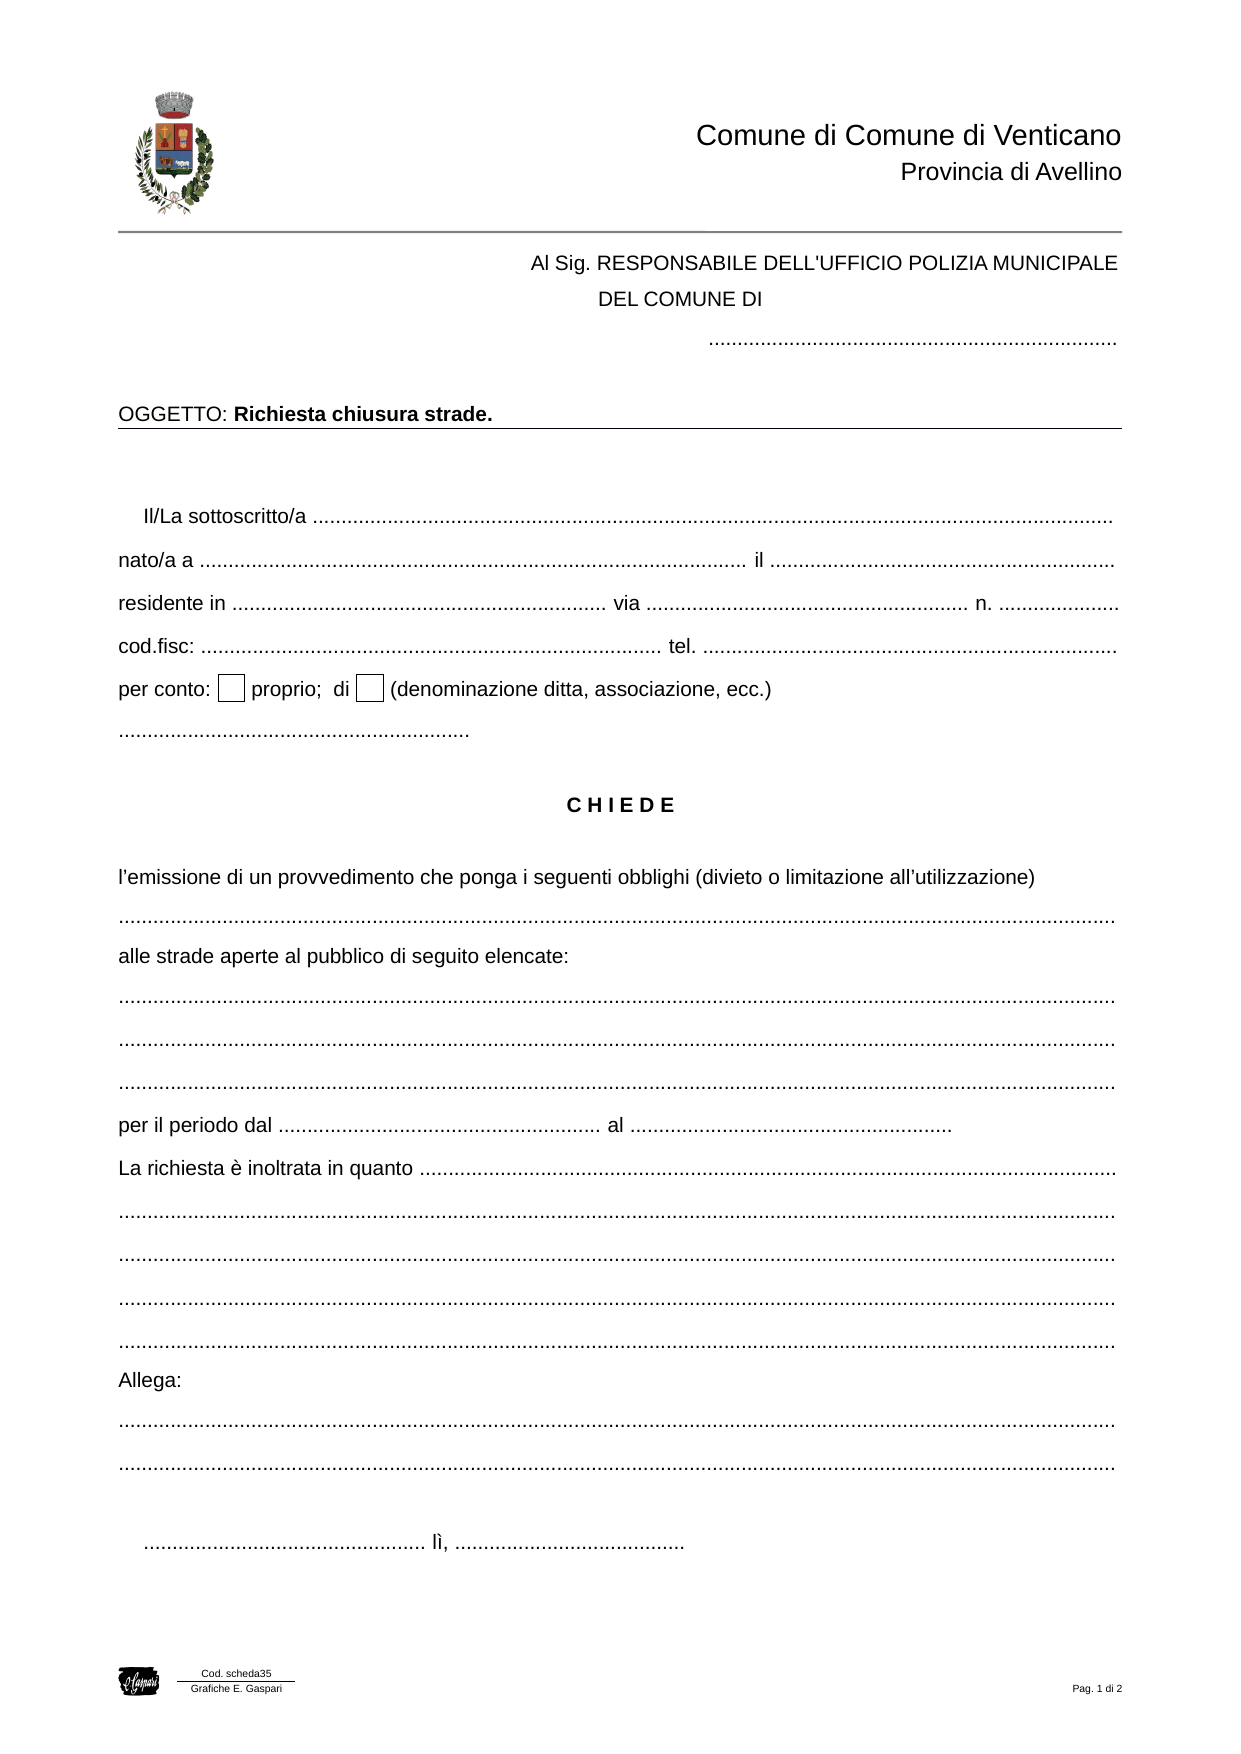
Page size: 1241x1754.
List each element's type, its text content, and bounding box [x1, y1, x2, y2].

text ................................................. lì, ........................................ [143, 1526, 1122, 1555]
text Comune di Comune di Venticano [224, 118, 1122, 152]
text l’emissione di un provvedimento che ponga i seguenti obblighi (divieto o limitazione all’utilizzazione) ............................................................................................................................................................................. [118, 865, 1122, 929]
text ....................................................................... [708, 322, 1122, 351]
picture [118, 1666, 160, 1696]
text per conto: proprio; di (denominazione ditta, associazione, ecc.) ............................................................. [118, 673, 1122, 742]
text La richiesta è inoltrata in quanto ......................................................................................................................... [118, 1152, 1122, 1181]
text ............................................................................................................................................................................. [118, 1066, 1122, 1095]
text Il/La sottoscritto/a ........................................................................................................................................... [118, 501, 1122, 529]
text ............................................................................................................................................................................. [118, 1325, 1122, 1353]
text per il periodo dal ........................................................ al ........................................................ [118, 1109, 1122, 1138]
text residente in ................................................................. via ........................................................ n. ..................... [118, 587, 1122, 616]
text C H I E D E [118, 793, 1122, 817]
text ............................................................................................................................................................................. [118, 980, 1122, 1008]
text ............................................................................................................................................................................. [118, 1195, 1122, 1224]
picture [122, 87, 224, 219]
text ............................................................................................................................................................................. [118, 1238, 1122, 1267]
text DEL COMUNE DI [598, 287, 1122, 311]
text ............................................................................................................................................................................. [118, 1447, 1122, 1476]
text alle strade aperte al pubblico di seguito elencate: [118, 944, 1122, 968]
text Allega: [118, 1368, 1122, 1392]
text nato/a a ............................................................................................... il ............................................................ [118, 544, 1122, 572]
text OGGETTO: Richiesta chiusura strade. [118, 402, 1122, 428]
text Provincia di Avellino [224, 157, 1122, 185]
text ............................................................................................................................................................................. [118, 1282, 1122, 1310]
text ............................................................................................................................................................................. [118, 1023, 1122, 1052]
text Al Sig. RESPONSABILE DELL'UFFICIO POLIZIA MUNICIPALE [531, 251, 1122, 274]
text cod.fisc: ................................................................................ tel. ........................................................................ [118, 630, 1122, 659]
text ............................................................................................................................................................................. [118, 1404, 1122, 1432]
